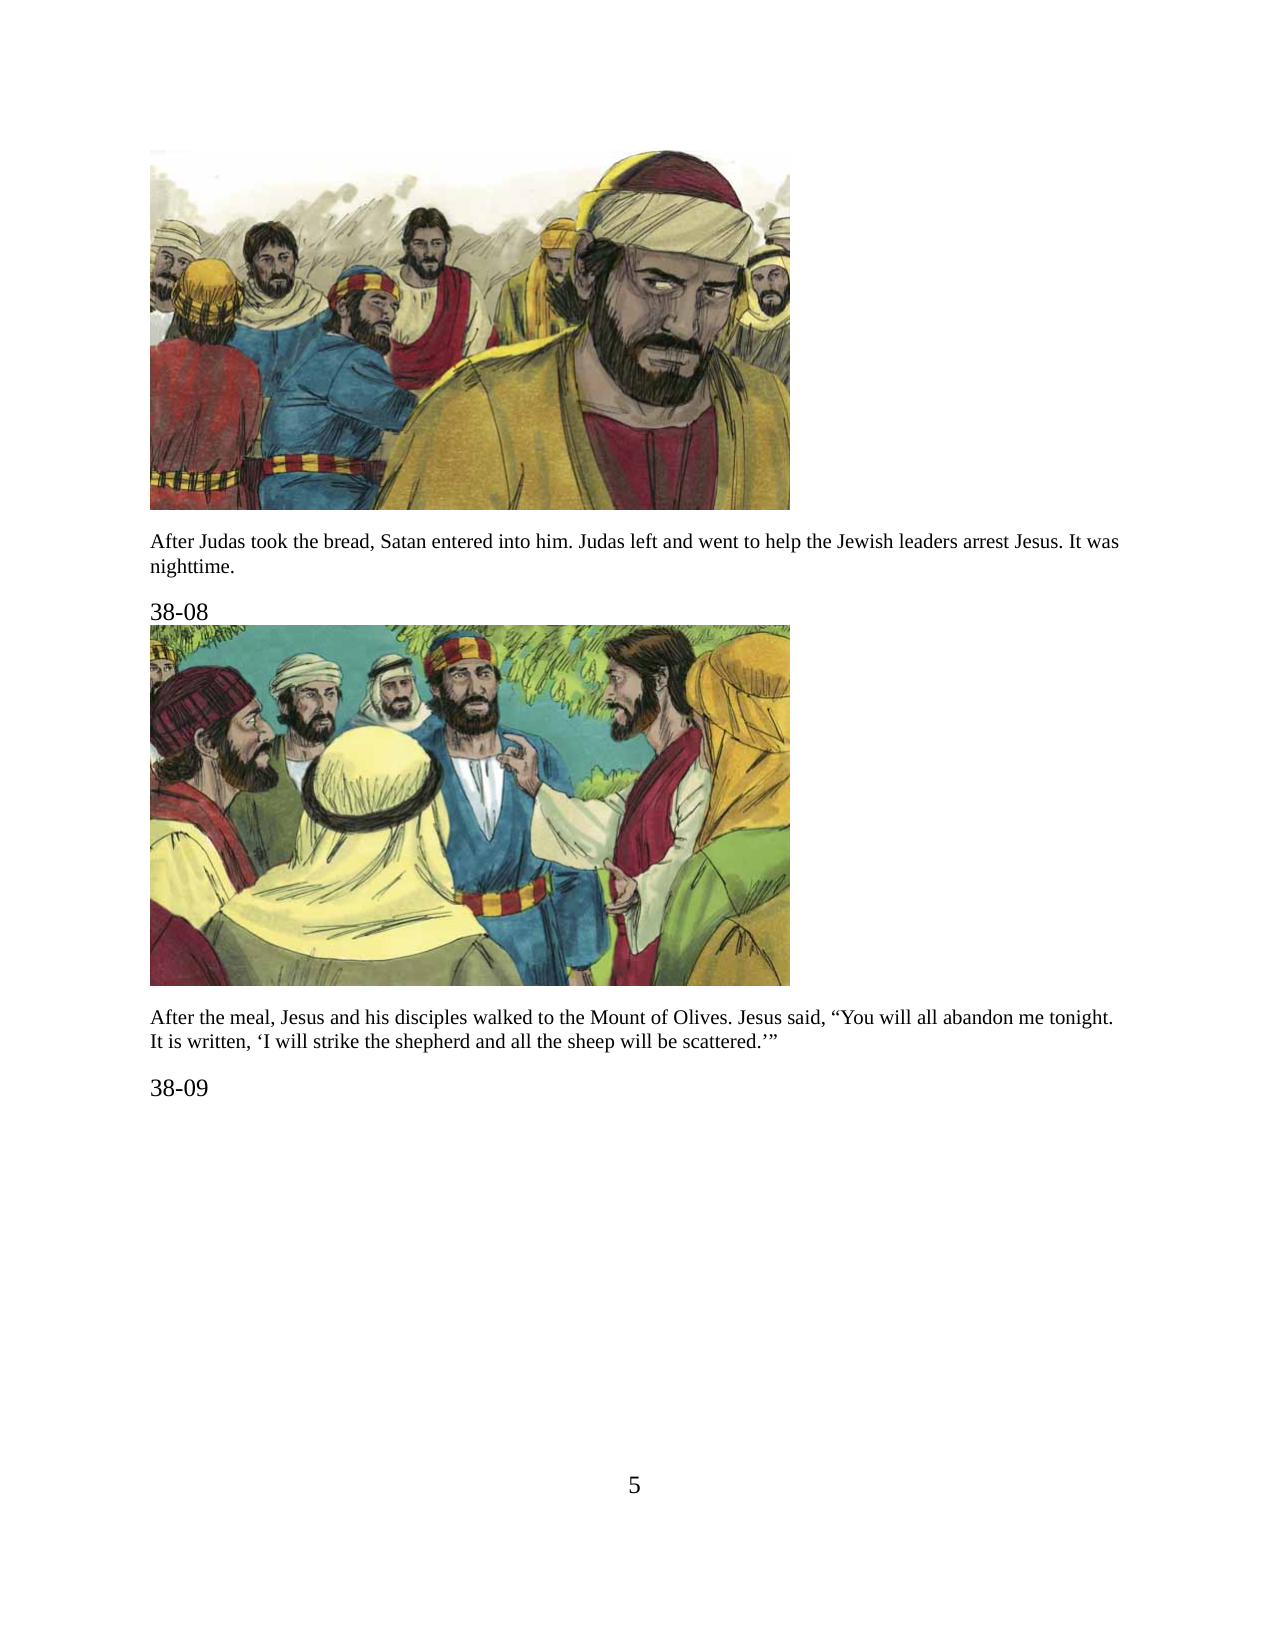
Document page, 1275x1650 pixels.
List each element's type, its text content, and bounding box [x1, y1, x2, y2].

subtitle 38-08 [150, 597, 1125, 626]
text After the meal, Jesus and his disciples walked to the Mount of Olives. Jesus said, “You will all abandon me tonight. It is written, ‘I will strike the shepherd and all the sheep will be scattered.’” [150, 1005, 1125, 1053]
text After Judas took the bread, Satan entered into him. Judas left and went to help the Jewish leaders arrest Jesus. It was nighttime. [150, 529, 1125, 578]
subtitle 38-09 [150, 1073, 1125, 1102]
picture [150, 150, 790, 510]
picture [150, 625, 790, 986]
